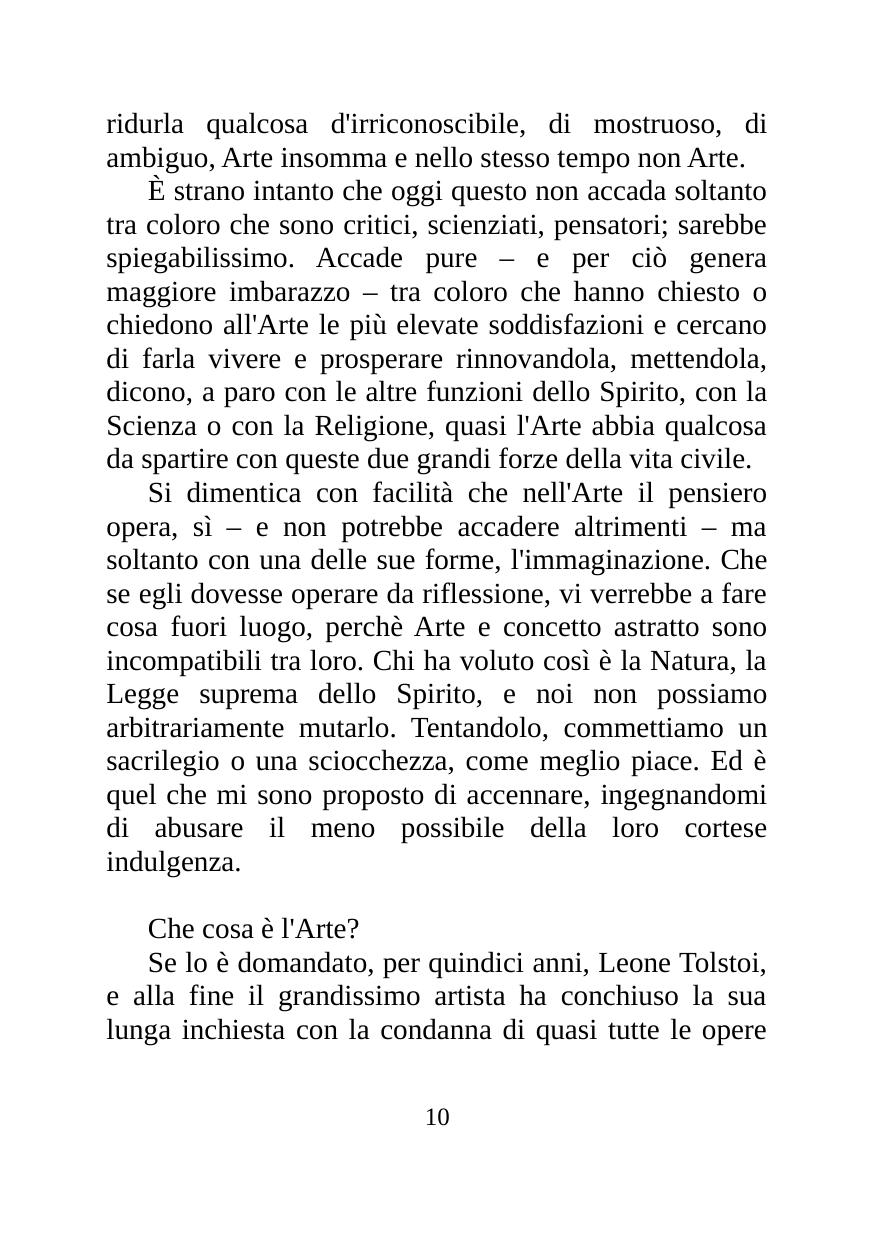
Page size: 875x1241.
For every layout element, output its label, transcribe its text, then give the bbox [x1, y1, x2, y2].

text Si dimentica con facilità che nell'Arte il pensiero opera, sì – e non potrebbe accadere altrimenti – ma soltanto con una delle sue forme, l'immaginazione. Che se egli dovesse operare da riflessione, vi verrebbe a fare cosa fuori luogo, perchè Arte e concetto astratto sono incompatibili tra loro. Chi ha voluto così è la Natura, la Legge suprema dello Spirito, e noi non possiamo arbitrariamente mutarlo. Tentandolo, commettiamo un sacrilegio o una sciocchezza, come meglio piace. Ed è quel che mi sono proposto di accennare, ingegnandomi di abusare il meno possibile della loro cortese indulgenza. [106, 475, 768, 878]
text Che cosa è l'Arte? [106, 911, 768, 945]
text È strano intanto che oggi questo non accada soltanto tra coloro che sono critici, scienziati, pensatori; sarebbe spiegabilissimo. Accade pure – e per ciò genera maggiore imbarazzo – tra coloro che hanno chiesto o chiedono all'Arte le più elevate soddisfazioni e cercano di farla vivere e prosperare rinnovandola, mettendola, dicono, a paro con le altre funzioni dello Spirito, con la Scienza o con la Religione, quasi l'Arte abbia qualcosa da spartire con queste due grandi forze della vita civile. [106, 173, 768, 475]
text Se lo è domandato, per quindici anni, Leone Tolstoi, e alla fine il grandissimo artista ha conchiuso la sua lunga inchiesta con la condanna di quasi tutte le opere [106, 945, 768, 1045]
text ridurla qualcosa d'irriconoscibile, di mostruoso, di ambiguo, Arte insomma e nello stesso tempo non Arte. [106, 106, 768, 173]
